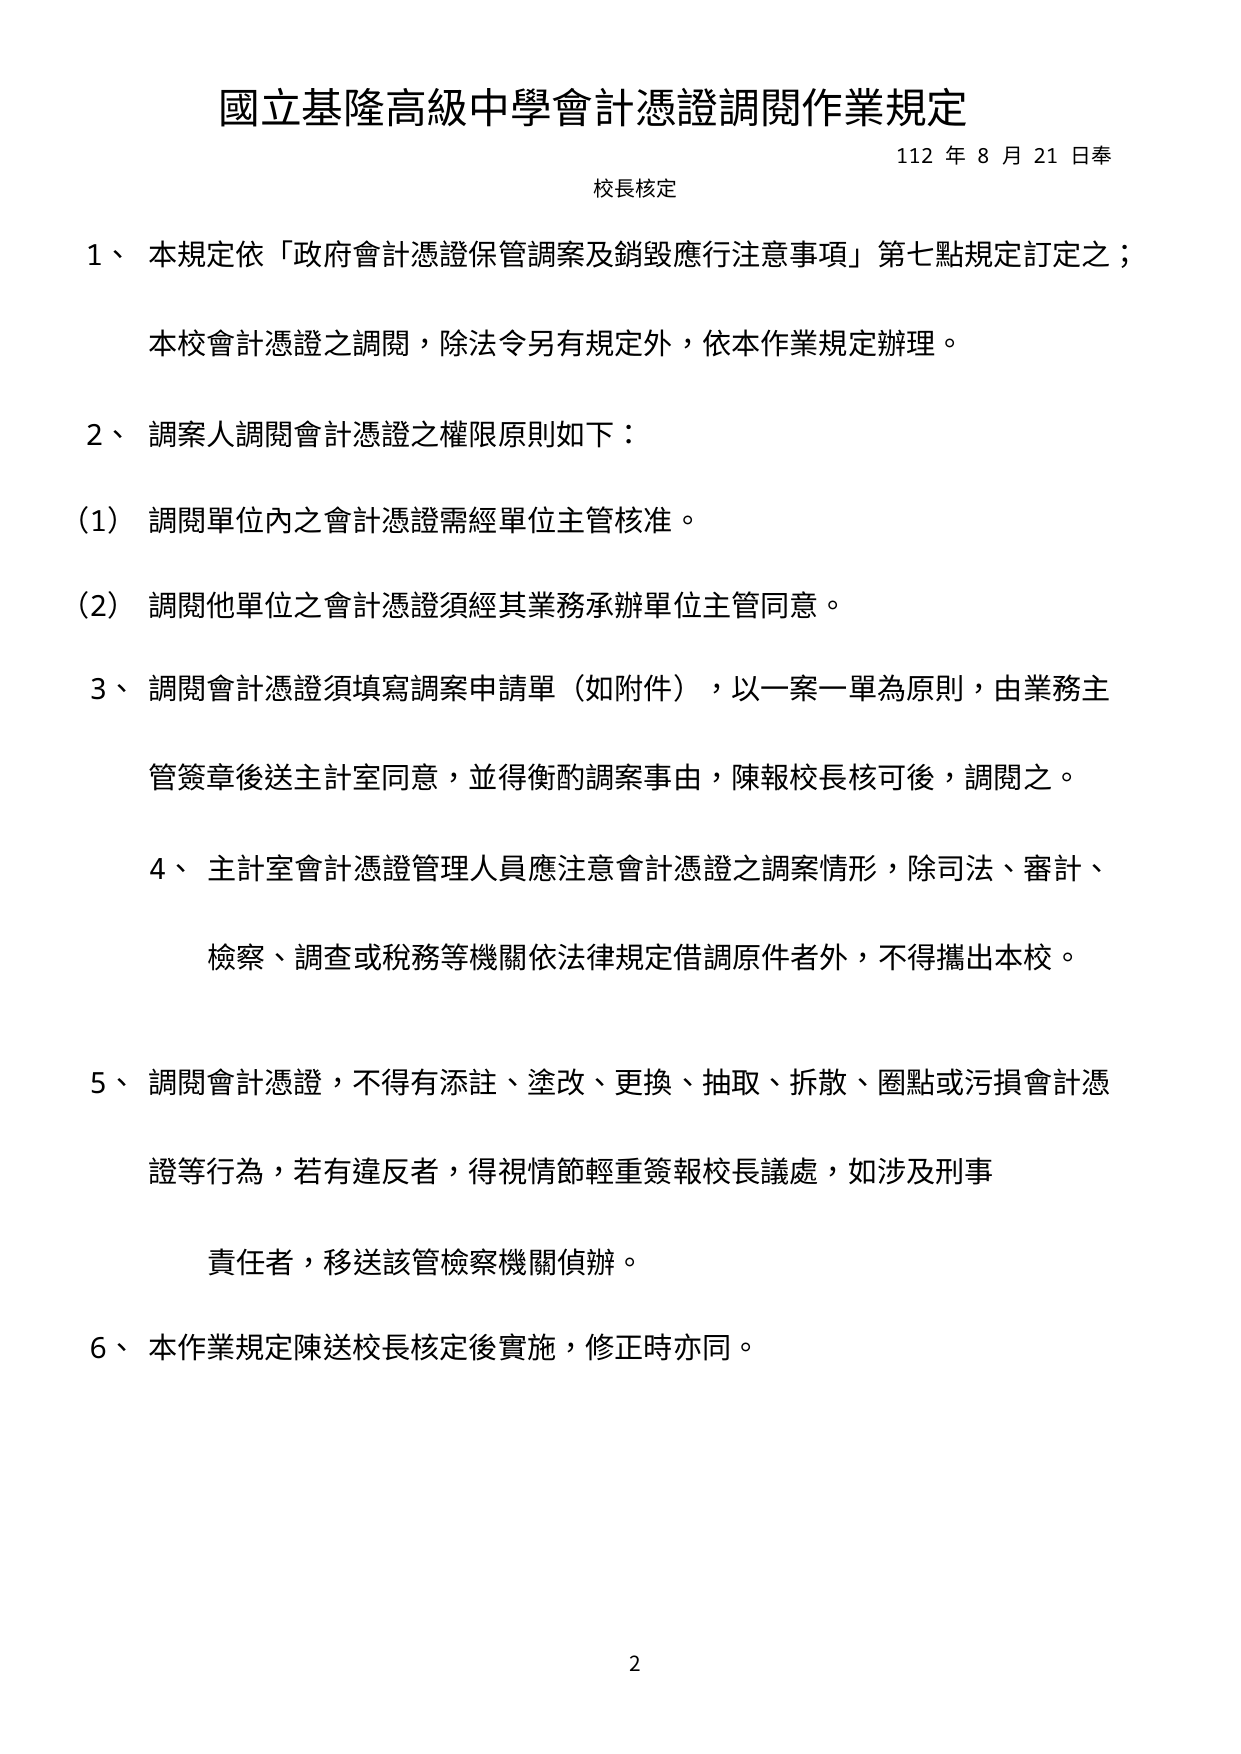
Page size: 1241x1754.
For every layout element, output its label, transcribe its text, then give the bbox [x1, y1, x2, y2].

list 調閱單位內之會計憑證需經單位主管核准。 [60, 497, 1123, 540]
list 調案人調閱會計憑證之權限原則如下： [85, 412, 1123, 454]
text 國立基隆高級中學會計憑證調閱作業規定 [218, 75, 1123, 135]
list 調閱會計憑證，不得有添註、塗改、更換、抽取、拆散、圈點或污損會計憑證等行為，若有違反者，得視情節輕重簽報校長議處，如涉及刑事 [89, 1059, 1123, 1191]
text 112 年 8 月 21 日奉校長核定 [148, 139, 1122, 202]
list 本作業規定陳送校長核定後實施，修正時亦同。 [89, 1325, 1123, 1367]
list 調閱他單位之會計憑證須經其業務承辦單位主管同意。 [60, 583, 1123, 625]
list 本規定依「政府會計憑證保管調案及銷毀應行注意事項」第七點規定訂定之；本校會計憑證之調閱，除法令另有規定外，依本作業規定辦理。 [85, 232, 1123, 363]
list 調閱會計憑證須填寫調案申請單（如附件），以一案一單為原則，由業務主管簽章後送主計室同意，並得衡酌調案事由，陳報校長核可後，調閱之。 [89, 665, 1123, 797]
list 主計室會計憑證管理人員應注意會計憑證之調案情形，除司法、審計、檢察、調查或稅務等機關依法律規定借調原件者外，不得攜出本校。 [148, 846, 1123, 977]
text 責任者，移送該管檢察機關偵辦。 [207, 1239, 1123, 1282]
